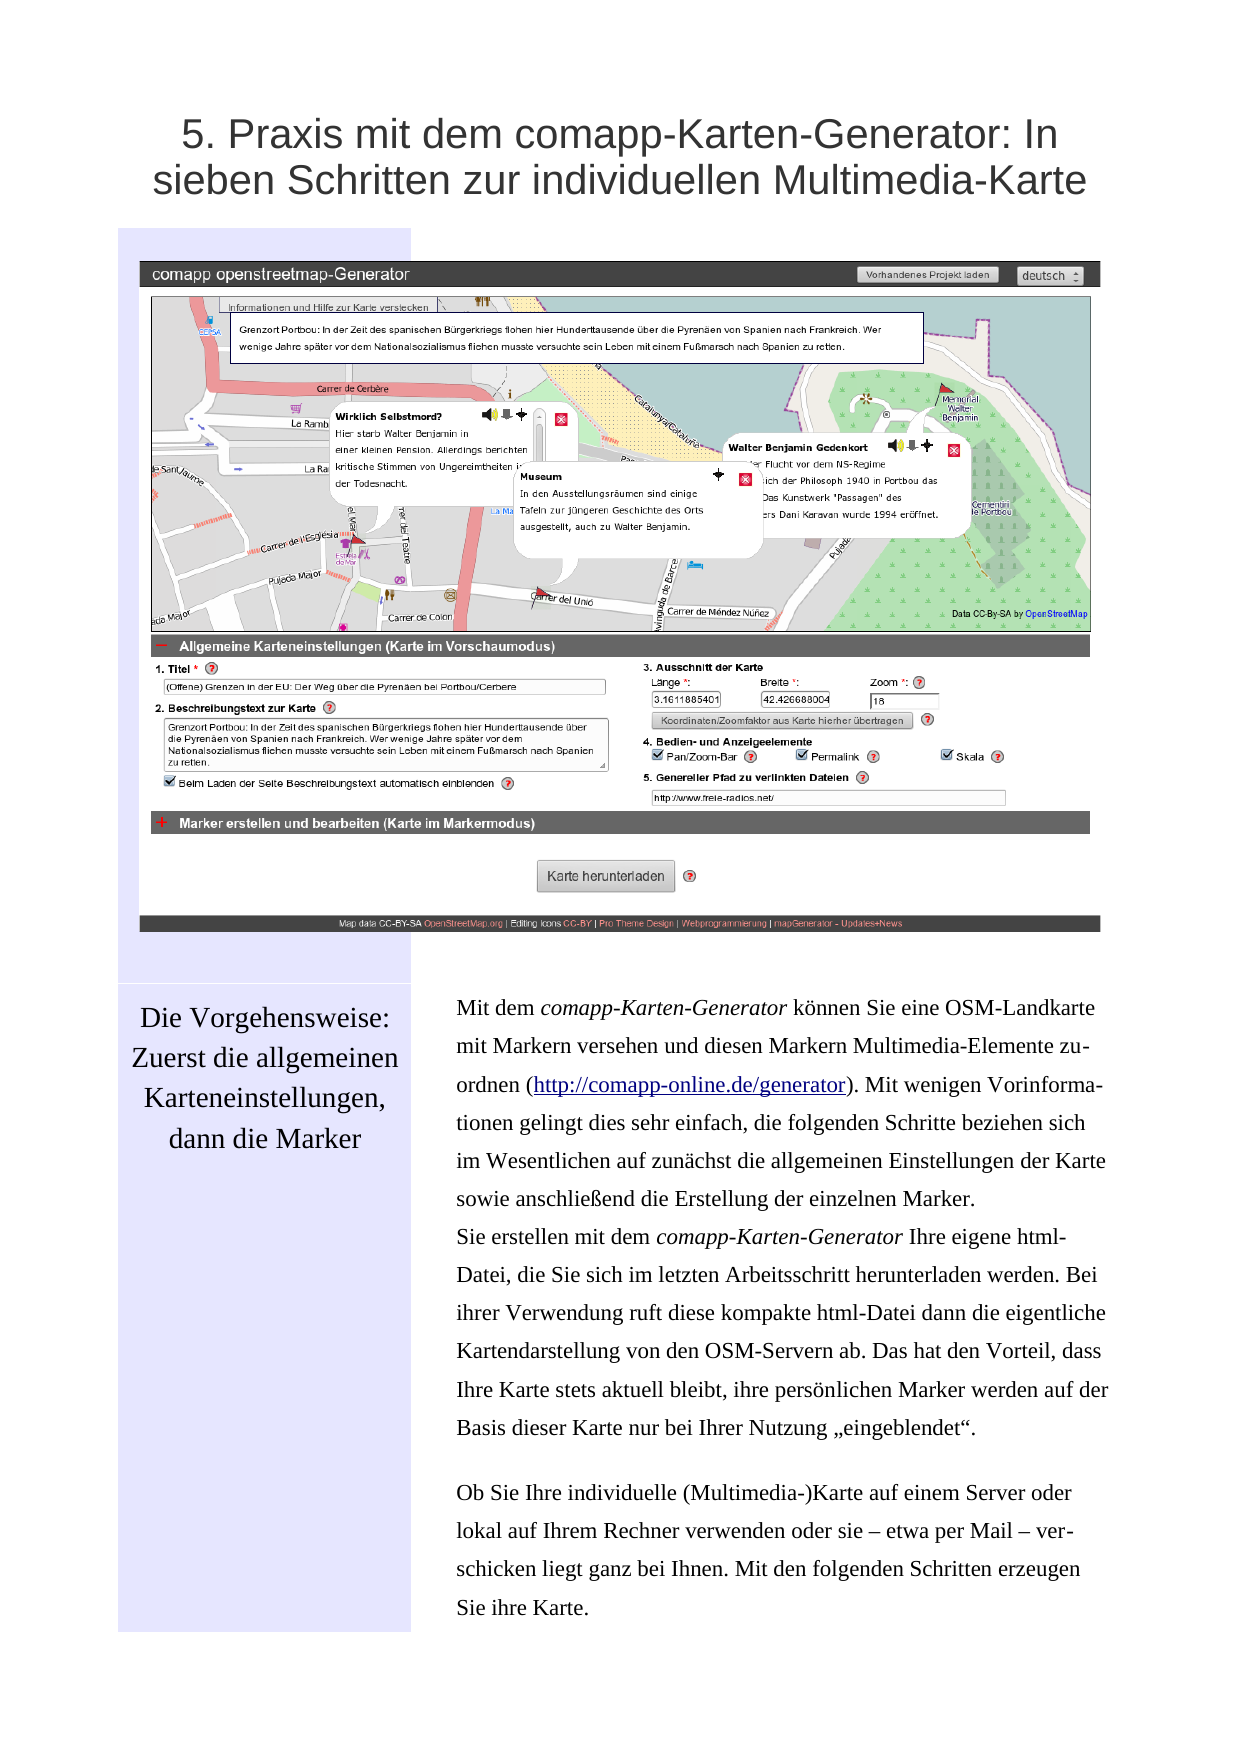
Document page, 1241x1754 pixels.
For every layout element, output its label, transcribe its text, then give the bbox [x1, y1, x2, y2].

picture [139, 261, 1101, 932]
table_header [411, 932, 444, 983]
table_header [118, 228, 411, 983]
table_cell [411, 984, 444, 1468]
table_cell [118, 1468, 411, 1632]
table_cell [411, 1468, 444, 1632]
subtitle 5. Praxis mit dem comapp-Karten-Generator: In sieben Schritten zur individuellen Multimedia-Karte [118, 110, 1122, 203]
table_cell Ob Sie Ihre individuelle (Multimedia-)Karte auf einem Server oder lokal auf Ihrem Rechner verwenden oder sie – etwa per Mail – ver­schicken liegt ganz bei Ihnen. Mit den folgenden Schritten erzeugen Sie ihre Karte. [445, 1468, 1122, 1632]
table_cell Die Vorgehensweise: Zuerst die allgemeinen Karteneinstellungen, dann die Marker [118, 984, 411, 1468]
table_cell Mit dem comapp-Karten-Generator können Sie eine OSM-Landkarte mit Markern versehen und diesen Markern Multimedia-Elemente zu­ordnen (http://comapp-online.de/generator). Mit wenigen Vorin­for­ma­tionen gelingt dies sehr einfach, die folgenden Schritte beziehen sich im Wesentlichen auf zunächst die allgemeinen Einstellungen der Karte sowie anschließend die Erstellung der einzelnen Marker. Sie erstellen mit dem comapp-Karten-Generator Ihre eigene html-Datei, die Sie sich im letzten Arbeitsschritt herunterladen werden. Bei ihrer Verwendung ruft diese kompakte html-Datei dann die eigentliche Kartendarstellung von den OSM-Servern ab. Das hat den Vorteil, dass Ihre Karte stets aktuell bleibt, ihre persön­lichen Marker werden auf der Basis dieser Karte nur bei Ihrer Nutzung „eingeblendet“. [445, 984, 1122, 1468]
table_header [445, 228, 1122, 983]
table_header [411, 228, 444, 261]
